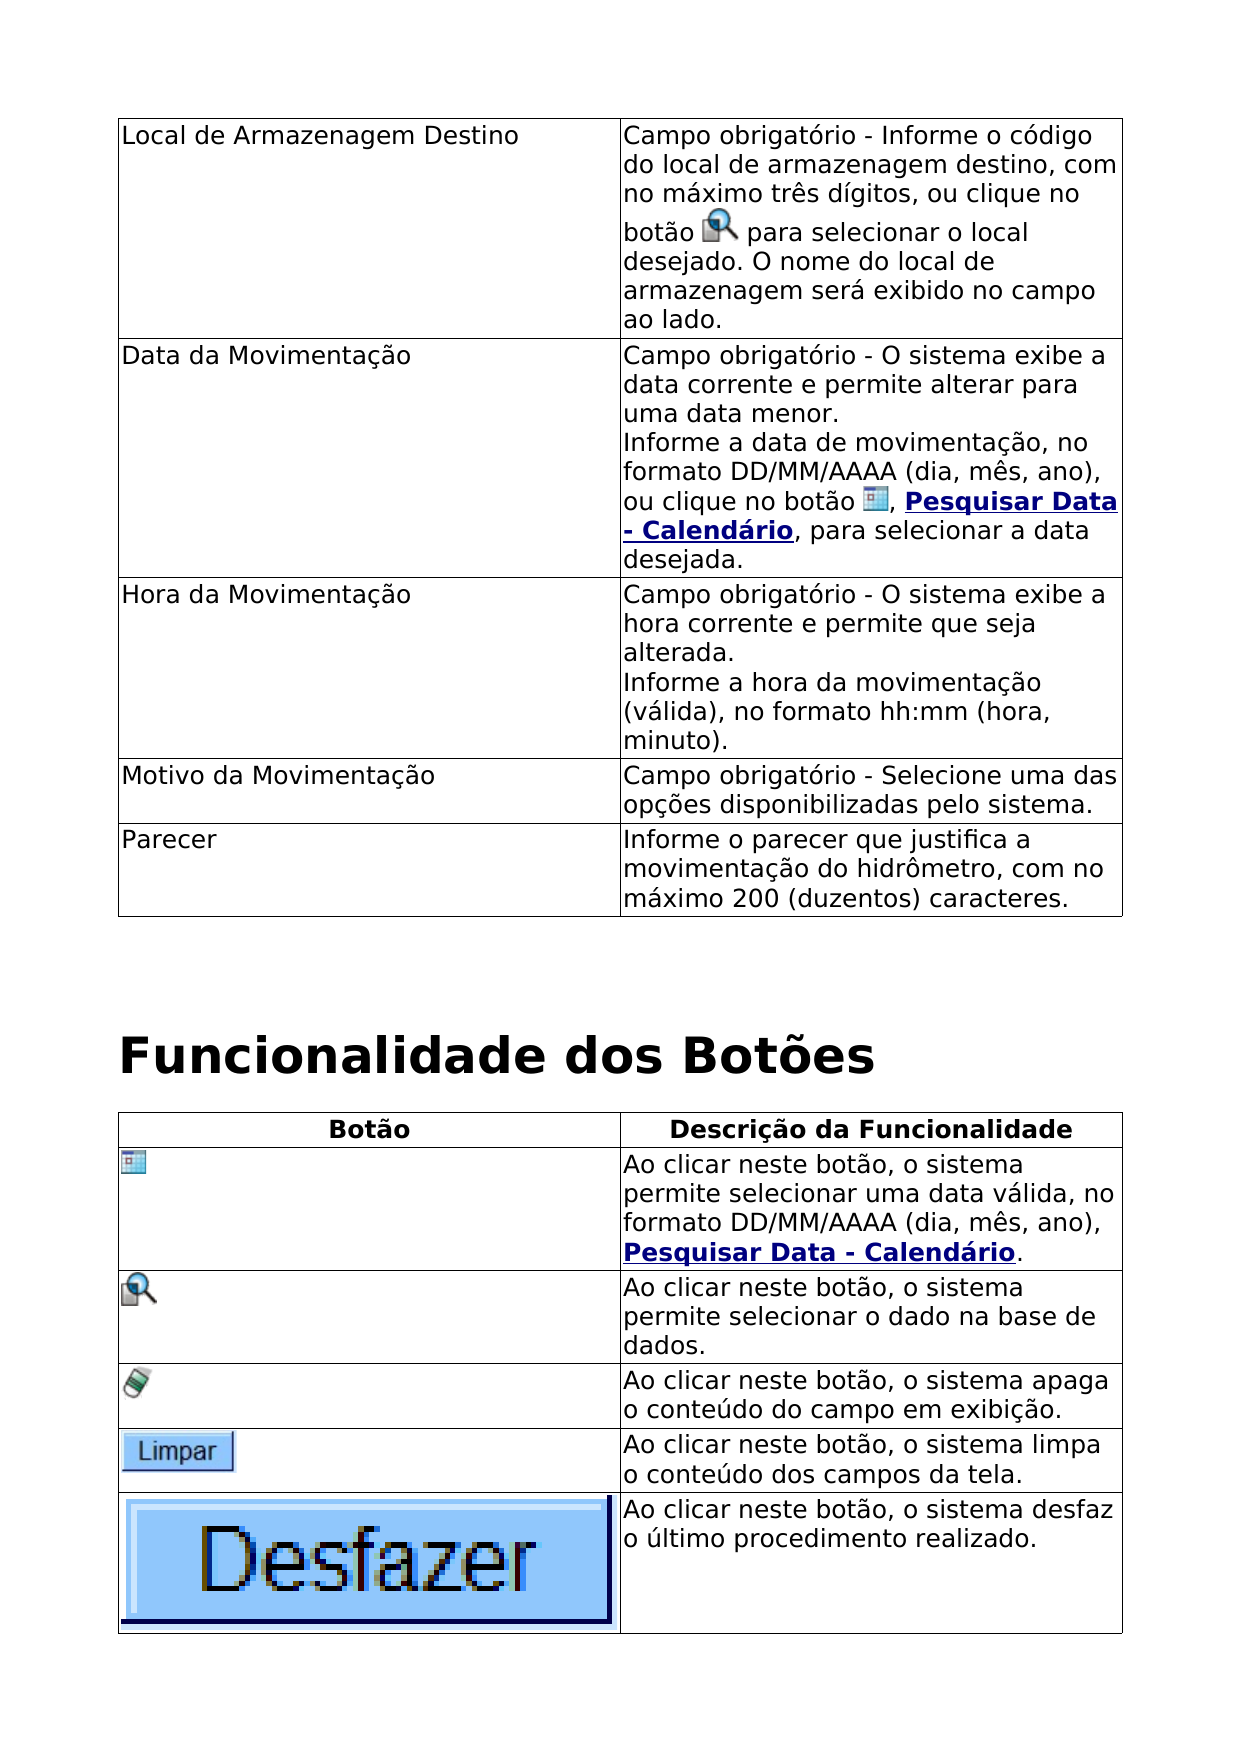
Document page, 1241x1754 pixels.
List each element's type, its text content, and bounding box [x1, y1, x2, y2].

picture [121, 1150, 147, 1174]
table_cell Data da Movimentação [119, 339, 620, 577]
table_cell Ao clicar neste botão, o sistema apaga o conteúdo do campo em exibição. [621, 1364, 1122, 1428]
table_header Descrição da Funcionalidade [621, 1113, 1122, 1147]
table_cell Campo obrigatório - O sistema exibe a hora corrente e permite que seja alterada. Informe a hora da movimentação (válida), no formato hh:mm (hora, minuto). [621, 578, 1122, 758]
table_cell [119, 1493, 620, 1633]
picture [121, 1495, 618, 1630]
table_cell [119, 1429, 620, 1492]
table_cell Campo obrigatório - Selecione uma das opções disponibilizadas pelo sistema. [621, 759, 1122, 822]
table_cell [119, 1364, 620, 1428]
subtitle Funcionalidade dos Botões [118, 1027, 1122, 1085]
table_cell Ao clicar neste botão, o sistema desfaz o último procedimento realizado. [621, 1493, 1122, 1633]
table_cell Ao clicar neste botão, o sistema limpa o conteúdo dos campos da tela. [621, 1429, 1122, 1492]
table_header Botão [119, 1113, 620, 1147]
picture [863, 486, 889, 511]
table_cell Campo obrigatório - O sistema exibe a data corrente e permite alterar para uma data menor. Informe a data de movimentação, no formato DD/MM/AAAA (dia, mês, ano), ou clique no botão , Pesquisar Data - Calendário, para selecionar a data desejada. [621, 339, 1122, 577]
picture [121, 1430, 237, 1473]
picture [702, 208, 739, 242]
table_cell Parecer [119, 824, 620, 916]
picture [121, 1366, 153, 1400]
table_cell Hora da Movimentação [119, 578, 620, 758]
table_cell Ao clicar neste botão, o sistema permite selecionar uma data válida, no formato DD/MM/AAAA (dia, mês, ano), Pesquisar Data - Calendário. [621, 1148, 1122, 1270]
table_cell Motivo da Movimentação [119, 759, 620, 822]
picture [121, 1272, 157, 1306]
table_cell Local de Armazenagem Destino [119, 119, 620, 338]
table_cell [119, 1271, 620, 1363]
table_cell Ao clicar neste botão, o sistema permite selecionar o dado na base de dados. [621, 1271, 1122, 1363]
table_cell Campo obrigatório - Informe o código do local de armazenagem destino, com no máximo três dígitos, ou clique no botão para selecionar o local desejado. O nome do local de armazenagem será exibido no campo ao lado. [621, 119, 1122, 338]
table_cell Informe o parecer que justifica a movimentação do hidrômetro, com no máximo 200 (duzentos) caracteres. [621, 824, 1122, 916]
table_cell [119, 1148, 620, 1270]
